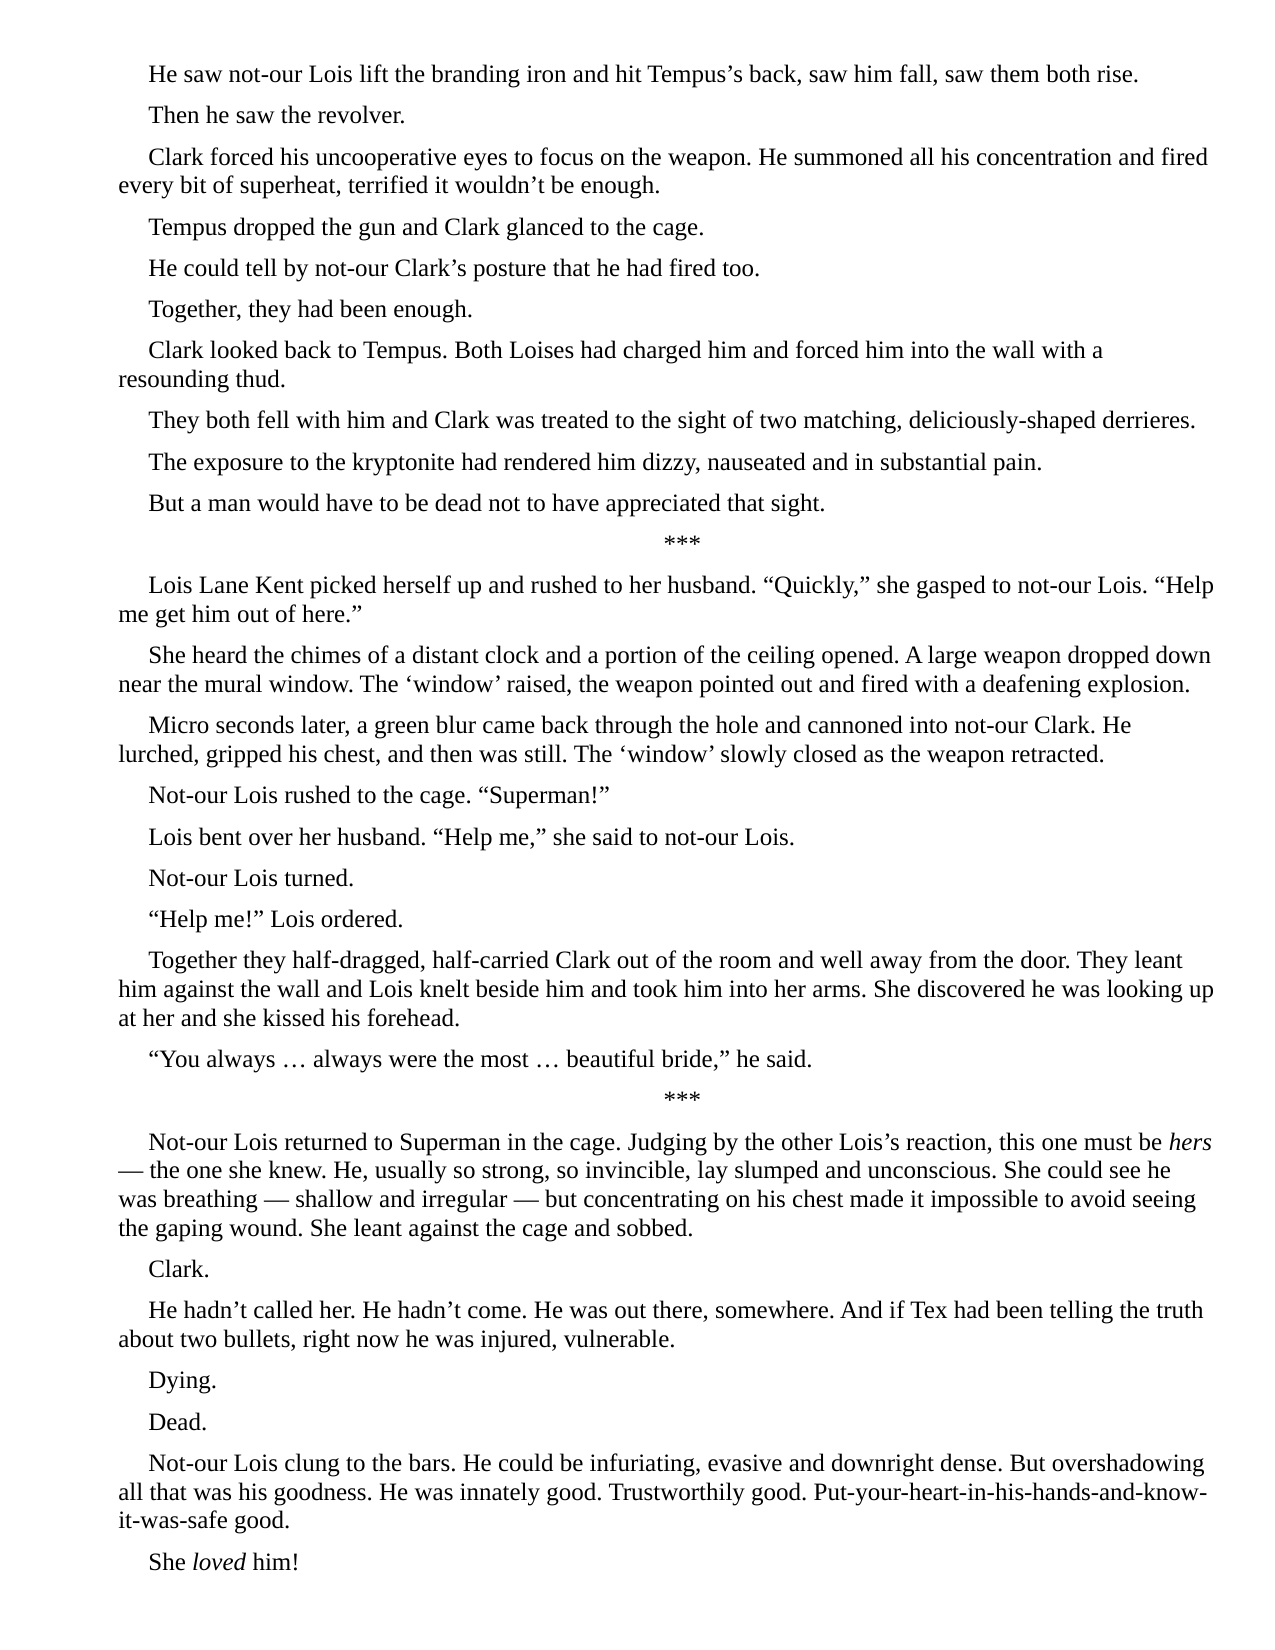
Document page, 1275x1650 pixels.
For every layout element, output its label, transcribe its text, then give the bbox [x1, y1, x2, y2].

text He hadn’t called her. He hadn’t come. He was out there, somewhere. And if Tex had been telling the truth about two bullets, right now he was injured, vulnerable. [118, 1295, 1216, 1353]
text *** [118, 1085, 1216, 1114]
text She heard the chimes of a distant clock and a portion of the ceiling opened. A large weapon dropped down near the mural window. The ‘window’ raised, the weapon pointed out and fired with a deafening explosion. [118, 640, 1216, 698]
text Clark. [118, 1254, 1216, 1283]
text Tempus dropped the gun and Clark glanced to the cage. [118, 212, 1216, 240]
text But a man would have to be dead not to have appreciated that sight. [118, 488, 1216, 517]
text Not-our Lois returned to Superman in the cage. Judging by the other Lois’s reaction, this one must be hers — the one she knew. He, usually so strong, so invincible, lay slumped and unconscious. She could see he was breathing — shallow and irregular — but concentrating on his chest made it impossible to avoid seeing the gaping wound. She leant against the cage and sobbed. [118, 1127, 1216, 1242]
text He saw not-our Lois lift the branding iron and hit Tempus’s back, saw him fall, saw them both rise. [118, 59, 1216, 88]
text Clark forced his uncooperative eyes to focus on the weapon. He summoned all his concentration and fired every bit of superheat, terrified it wouldn’t be enough. [118, 142, 1216, 199]
text Then he saw the revolver. [118, 100, 1216, 129]
text He could tell by not-our Clark’s posture that he had fired too. [118, 253, 1216, 282]
text *** [118, 529, 1216, 558]
text “You always … always were the most … beautiful bride,” he said. [118, 1044, 1216, 1073]
text Together, they had been enough. [118, 294, 1216, 323]
text “Help me!” Lois ordered. [118, 904, 1216, 933]
text Lois bent over her husband. “Help me,” she said to not-our Lois. [118, 822, 1216, 850]
text The exposure to the kryptonite had rendered him dizzy, nauseated and in substantial pain. [118, 447, 1216, 475]
text Not-our Lois turned. [118, 863, 1216, 892]
text Lois Lane Kent picked herself up and rushed to her husband. “Quickly,” she gasped to not-our Lois. “Help me get him out of here.” [118, 570, 1216, 628]
text Micro seconds later, a green blur came back through the hole and cannoned into not-our Clark. He lurched, gripped his chest, and then was still. The ‘window’ slowly closed as the weapon retracted. [118, 710, 1216, 768]
text Dead. [118, 1407, 1216, 1435]
text They both fell with him and Clark was treated to the sight of two matching, deliciously-shaped derrieres. [118, 405, 1216, 434]
text Clark looked back to Tempus. Both Loises had charged him and forced him into the wall with a resounding thud. [118, 335, 1216, 393]
text Dying. [118, 1365, 1216, 1394]
text Not-our Lois rushed to the cage. “Superman!” [118, 780, 1216, 809]
text Together they half-dragged, half-carried Clark out of the room and well away from the door. They leant him against the wall and Lois knelt beside him and took him into her arms. She discovered he was looking up at her and she kissed his forehead. [118, 945, 1216, 1032]
text She loved him! [118, 1547, 1216, 1575]
text Not-our Lois clung to the bars. He could be infuriating, evasive and downright dense. But overshadowing all that was his goodness. He was innately good. Trustworthily good. Put-your-heart-in-his-hands-and-know-it-was-safe good. [118, 1448, 1216, 1534]
